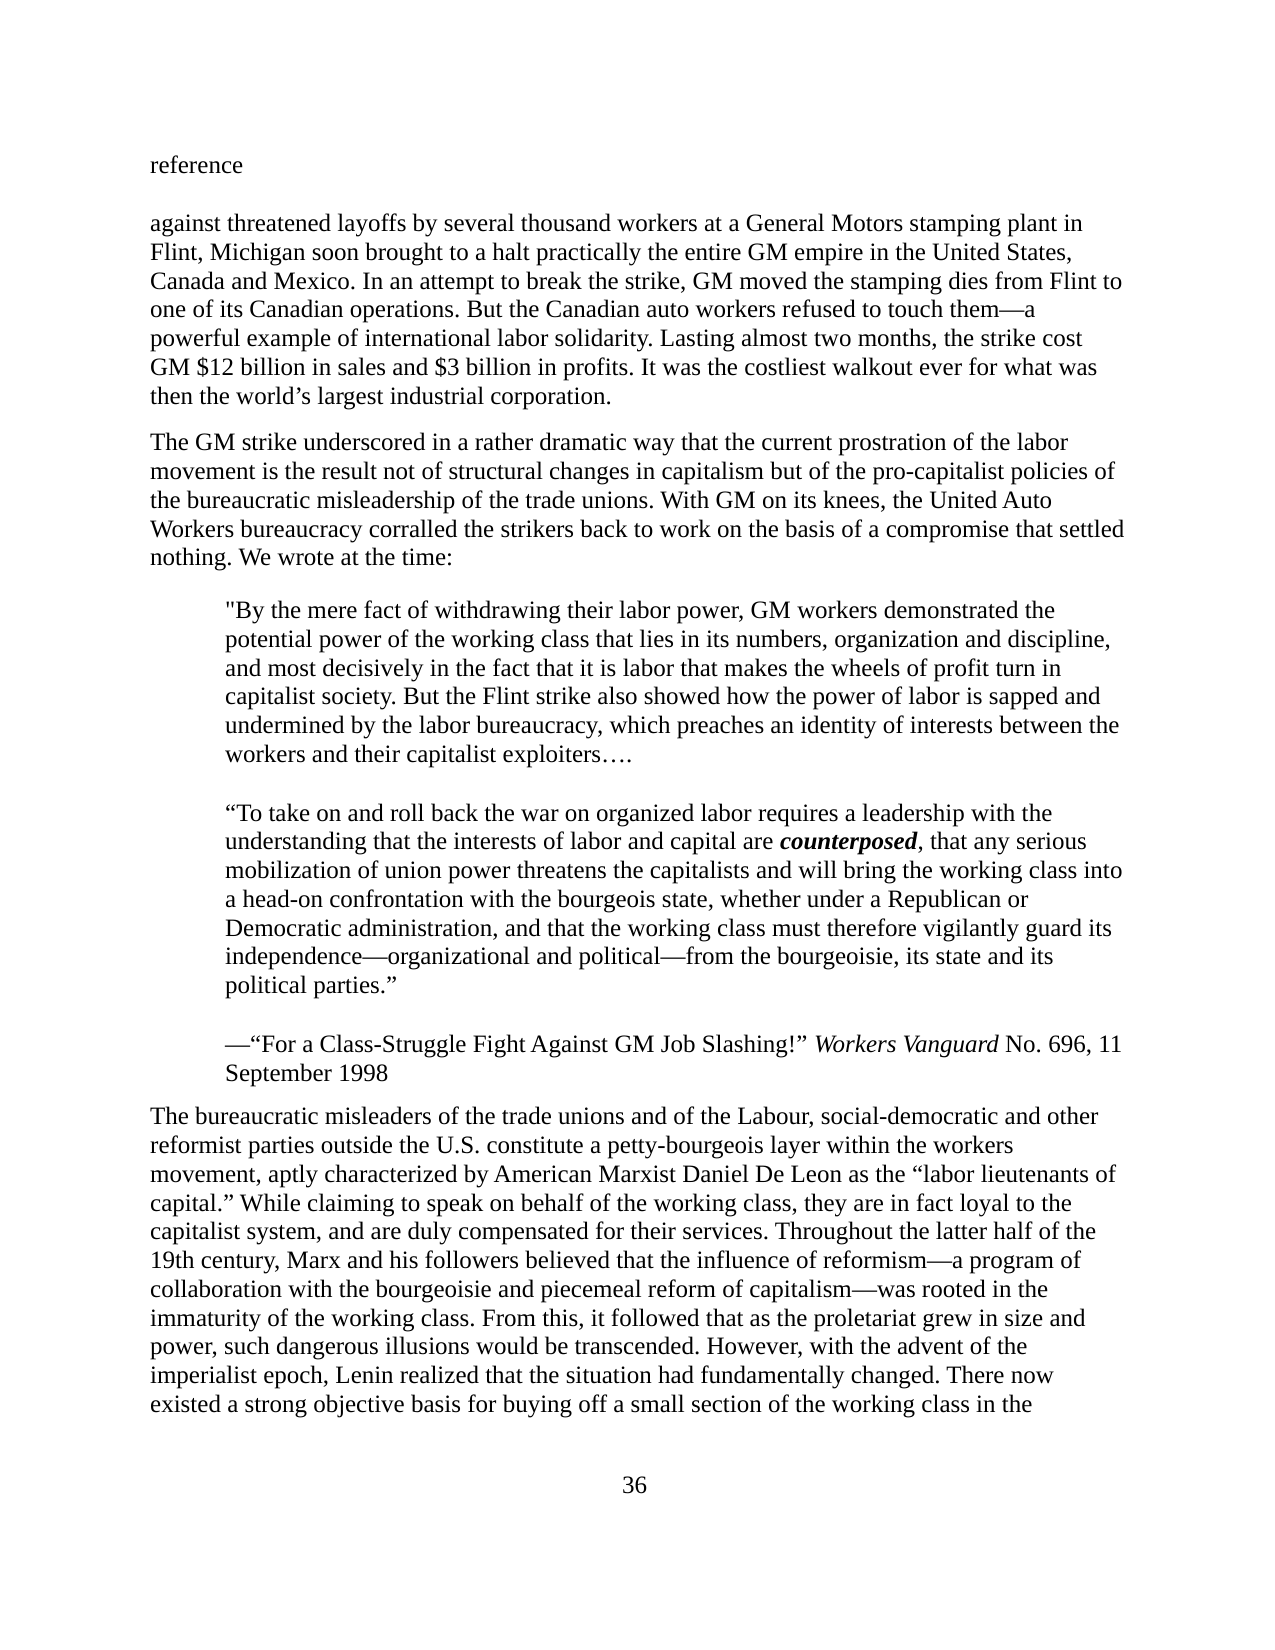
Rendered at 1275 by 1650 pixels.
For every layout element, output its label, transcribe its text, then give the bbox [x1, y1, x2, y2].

text The bureaucratic misleaders of the trade unions and of the Labour, social-democratic and other reformist parties outside the U.S. constitute a petty-bourgeois layer within the workers movement, aptly characterized by American Marxist Daniel De Leon as the “labor lieutenants of capital.” While claiming to speak on behalf of the working class, they are in fact loyal to the capitalist system, and are duly compensated for their services. Throughout the latter half of the 19th century, Marx and his followers believed that the influence of reformism—a program of collaboration with the bourgeoisie and piecemeal reform of capitalism—was rooted in the immaturity of the working class. From this, it followed that as the proletariat grew in size and power, such dangerous illusions would be transcended. However, with the advent of the imperialist epoch, Lenin realized that the situation had fundamentally changed. There now existed a strong objective basis for buying off a small section of the working class in the [150, 1101, 1125, 1418]
text "By the mere fact of withdrawing their labor power, GM workers demonstrated the potential power of the working class that lies in its numbers, organization and discipline, and most decisively in the fact that it is labor that makes the wheels of profit turn in capitalist society. But the Flint strike also showed how the power of labor is sapped and undermined by the labor bureaucracy, which preaches an identity of interests between the workers and their capitalist exploiters…. [225, 595, 1125, 768]
text —“For a Class-Struggle Fight Against GM Job Slashing!” Workers Vanguard No. 696, 11 September 1998 [225, 1029, 1125, 1086]
text The GM strike underscored in a rather dramatic way that the current prostration of the labor movement is the result not of structural changes in capitalism but of the pro-capitalist policies of the bureaucratic misleadership of the trade unions. With GM on its knees, the United Auto Workers bureaucracy corralled the strikers back to work on the basis of a compromise that settled nothing. We wrote at the time: [150, 427, 1125, 571]
text “To take on and roll back the war on organized labor requires a leadership with the understanding that the interests of labor and capital are counterposed, that any serious mobilization of union power threatens the capitalists and will bring the working class into a head-on confrontation with the bourgeois state, whether under a Republican or Democratic administration, and that the working class must therefore vigilantly guard its independence—organizational and political—from the bourgeoisie, its state and its political parties.” [225, 798, 1125, 999]
text against threatened layoffs by several thousand workers at a General Motors stamping plant in Flint, Michigan soon brought to a halt practically the entire GM empire in the United States, Canada and Mexico. In an attempt to break the strike, GM moved the stamping dies from Flint to one of its Canadian operations. But the Canadian auto workers refused to touch them—a powerful example of international labor solidarity. Lasting almost two months, the strike cost GM $12 billion in sales and $3 billion in profits. It was the costliest walkout ever for what was then the world’s largest industrial corporation. [150, 208, 1125, 409]
